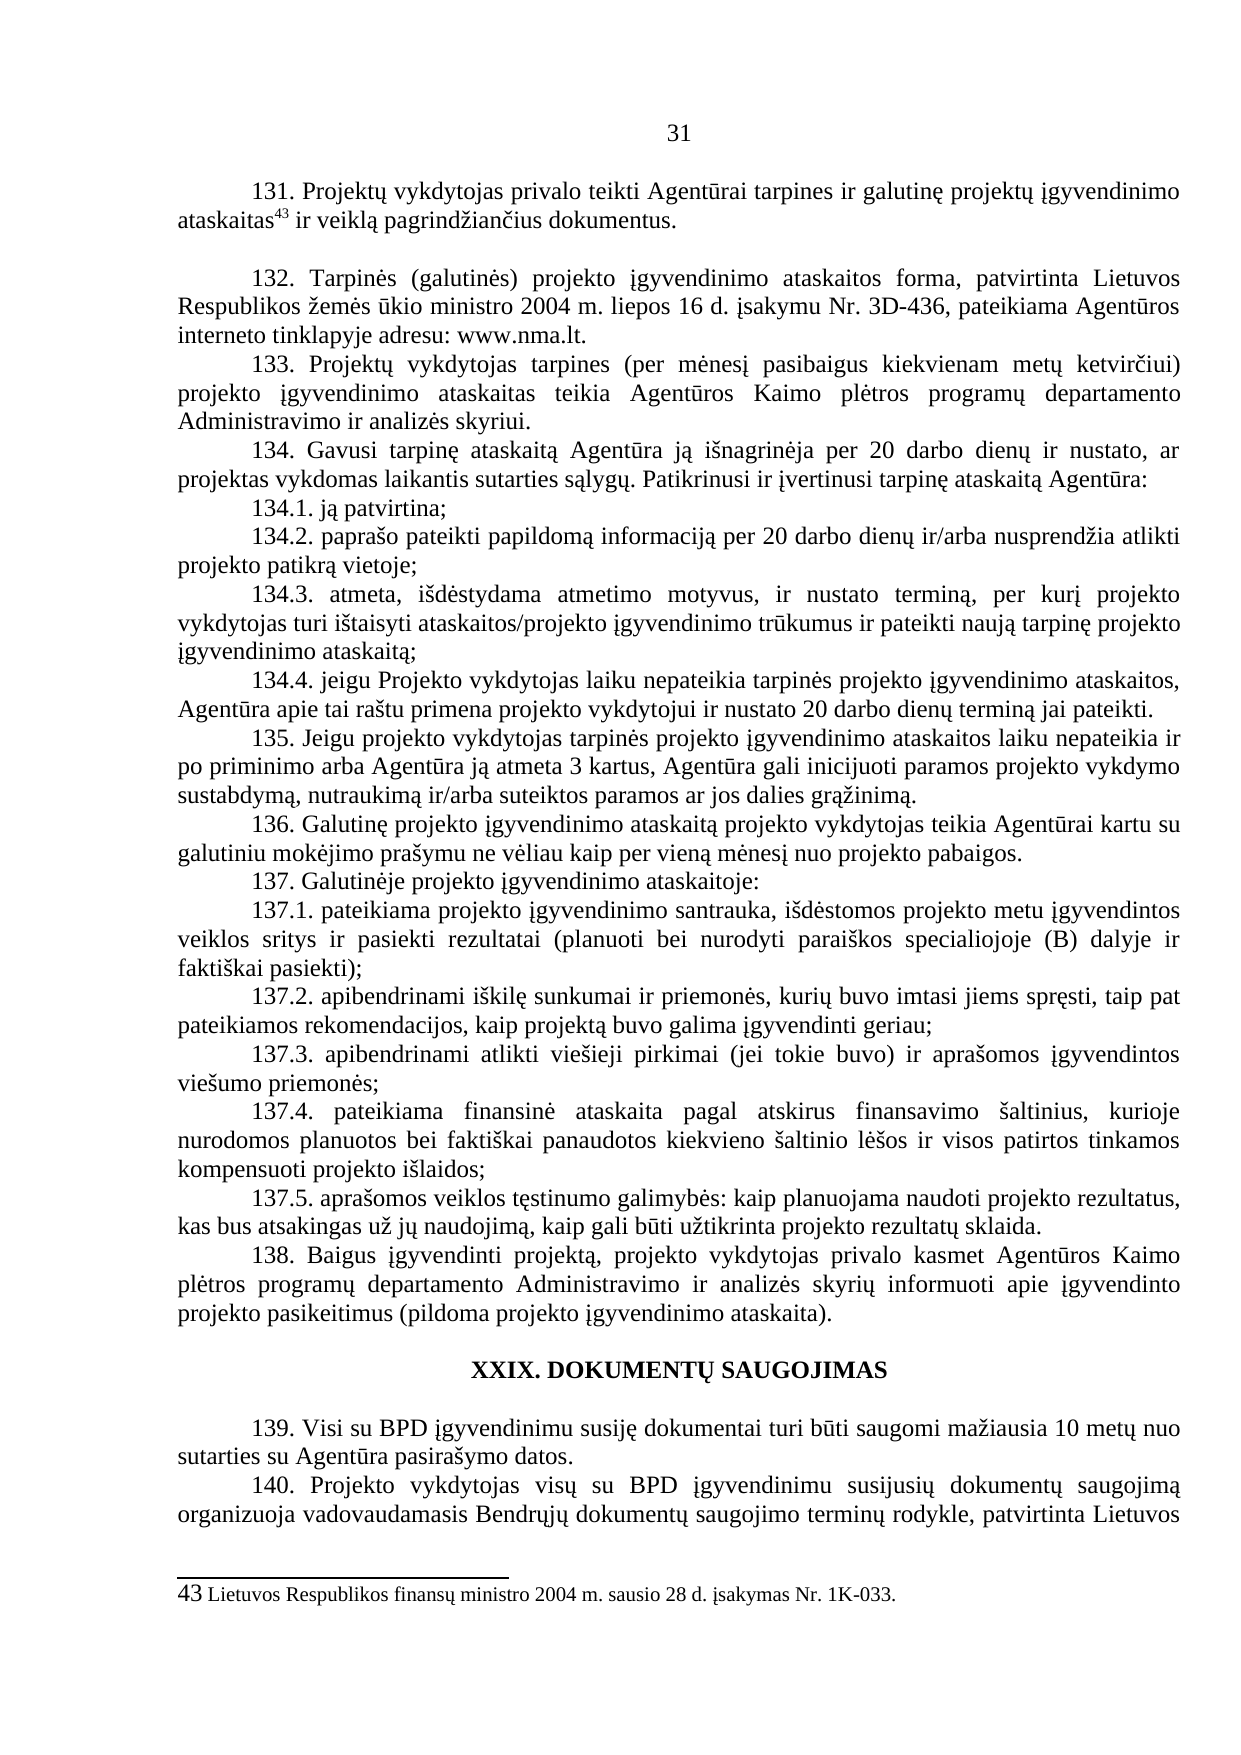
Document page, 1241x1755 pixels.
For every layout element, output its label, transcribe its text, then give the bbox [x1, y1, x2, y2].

text 134.3. atmeta, išdėstydama atmetimo motyvus, ir nustato terminą, per kurį projekto vykdytojas turi ištaisyti ataskaitos/projekto įgyvendinimo trūkumus ir pateikti naują tarpinę projekto įgyvendinimo ataskaitą; [177, 579, 1181, 665]
text 135. Jeigu projekto vykdytojas tarpinės projekto įgyvendinimo ataskaitos laiku nepateikia ir po priminimo arba Agentūra ją atmeta 3 kartus, Agentūra gali inicijuoti paramos projekto vykdymo sustabdymą, nutraukimą ir/arba suteiktos paramos ar jos dalies grąžinimą. [177, 723, 1181, 809]
text 134.4. jeigu Projekto vykdytojas laiku nepateikia tarpinės projekto įgyvendinimo ataskaitos, Agentūra apie tai raštu primena projekto vykdytojui ir nustato 20 darbo dienų terminą jai pateikti. [177, 665, 1181, 723]
text 137.2. apibendrinami iškilę sunkumai ir priemonės, kurių buvo imtasi jiems spręsti, taip pat pateikiamos rekomendacijos, kaip projektą buvo galima įgyvendinti geriau; [177, 981, 1181, 1039]
text 134.2. paprašo pateikti papildomą informaciją per 20 darbo dienų ir/arba nusprendžia atlikti projekto patikrą vietoje; [177, 521, 1181, 579]
text 140. Projekto vykdytojas visų su BPD įgyvendinimu susijusių dokumentų saugojimą organizuoja vadovaudamasis Bendrųjų dokumentų saugojimo terminų rodykle, patvirtinta Lietuvos [177, 1470, 1181, 1528]
text 137.4. pateikiama finansinė ataskaita pagal atskirus finansavimo šaltinius, kurioje nurodomos planuotos bei faktiškai panaudotos kiekvieno šaltinio lėšos ir visos patirtos tinkamos kompensuoti projekto išlaidos; [177, 1096, 1181, 1183]
text 137.3. apibendrinami atlikti viešieji pirkimai (jei tokie buvo) ir aprašomos įgyvendintos viešumo priemonės; [177, 1039, 1181, 1096]
text 136. Galutinę projekto įgyvendinimo ataskaitą projekto vykdytojas teikia Agentūrai kartu su galutiniu mokėjimo prašymu ne vėliau kaip per vieną mėnesį nuo projekto pabaigos. [177, 809, 1181, 866]
text 139. Visi su BPD įgyvendinimu susiję dokumentai turi būti saugomi mažiausia 10 metų nuo sutarties su Agentūra pasirašymo datos. [177, 1413, 1181, 1470]
text Lietuvos Respublikos finansų ministro 2004 m. sausio 28 d. įsakymas Nr. 1K-033. [177, 1578, 1181, 1606]
text 133. Projektų vykdytojas tarpines (per mėnesį pasibaigus kiekvienam metų ketvirčiui) projekto įgyvendinimo ataskaitas teikia Agentūros Kaimo plėtros programų departamento Administravimo ir analizės skyriui. [177, 349, 1181, 435]
text 132. Tarpinės (galutinės) projekto įgyvendinimo ataskaitos forma, patvirtinta Lietuvos Respublikos žemės ūkio ministro 2004 m. liepos 16 d. įsakymu Nr. 3D-436, pateikiama Agentūros interneto tinklapyje adresu: www.nma.lt. [177, 263, 1181, 349]
text 131. Projektų vykdytojas privalo teikti Agentūrai tarpines ir galutinę projektų įgyvendinimo ataskaitas ir veiklą pagrindžiančius dokumentus. [177, 176, 1181, 234]
text 137.1. pateikiama projekto įgyvendinimo santrauka, išdėstomos projekto metu įgyvendintos veiklos sritys ir pasiekti rezultatai (planuoti bei nurodyti paraiškos specialiojoje (B) dalyje ir faktiškai pasiekti); [177, 895, 1181, 981]
text XXIX. DOKUMENTŲ SAUGOJIMAS [177, 1355, 1181, 1384]
text 138. Baigus įgyvendinti projektą, projekto vykdytojas privalo kasmet Agentūros Kaimo plėtros programų departamento Administravimo ir analizės skyrių informuoti apie įgyvendinto projekto pasikeitimus (pildoma projekto įgyvendinimo ataskaita). [177, 1240, 1181, 1326]
text 137.5. aprašomos veiklos tęstinumo galimybės: kaip planuojama naudoti projekto rezultatus, kas bus atsakingas už jų naudojimą, kaip gali būti užtikrinta projekto rezultatų sklaida. [177, 1183, 1181, 1240]
text 134.1. ją patvirtina; [177, 493, 1181, 521]
text 137. Galutinėje projekto įgyvendinimo ataskaitoje: [177, 866, 1181, 895]
text 134. Gavusi tarpinę ataskaitą Agentūra ją išnagrinėja per 20 darbo dienų ir nustato, ar projektas vykdomas laikantis sutarties sąlygų. Patikrinusi ir įvertinusi tarpinę ataskaitą Agentūra: [177, 435, 1181, 493]
